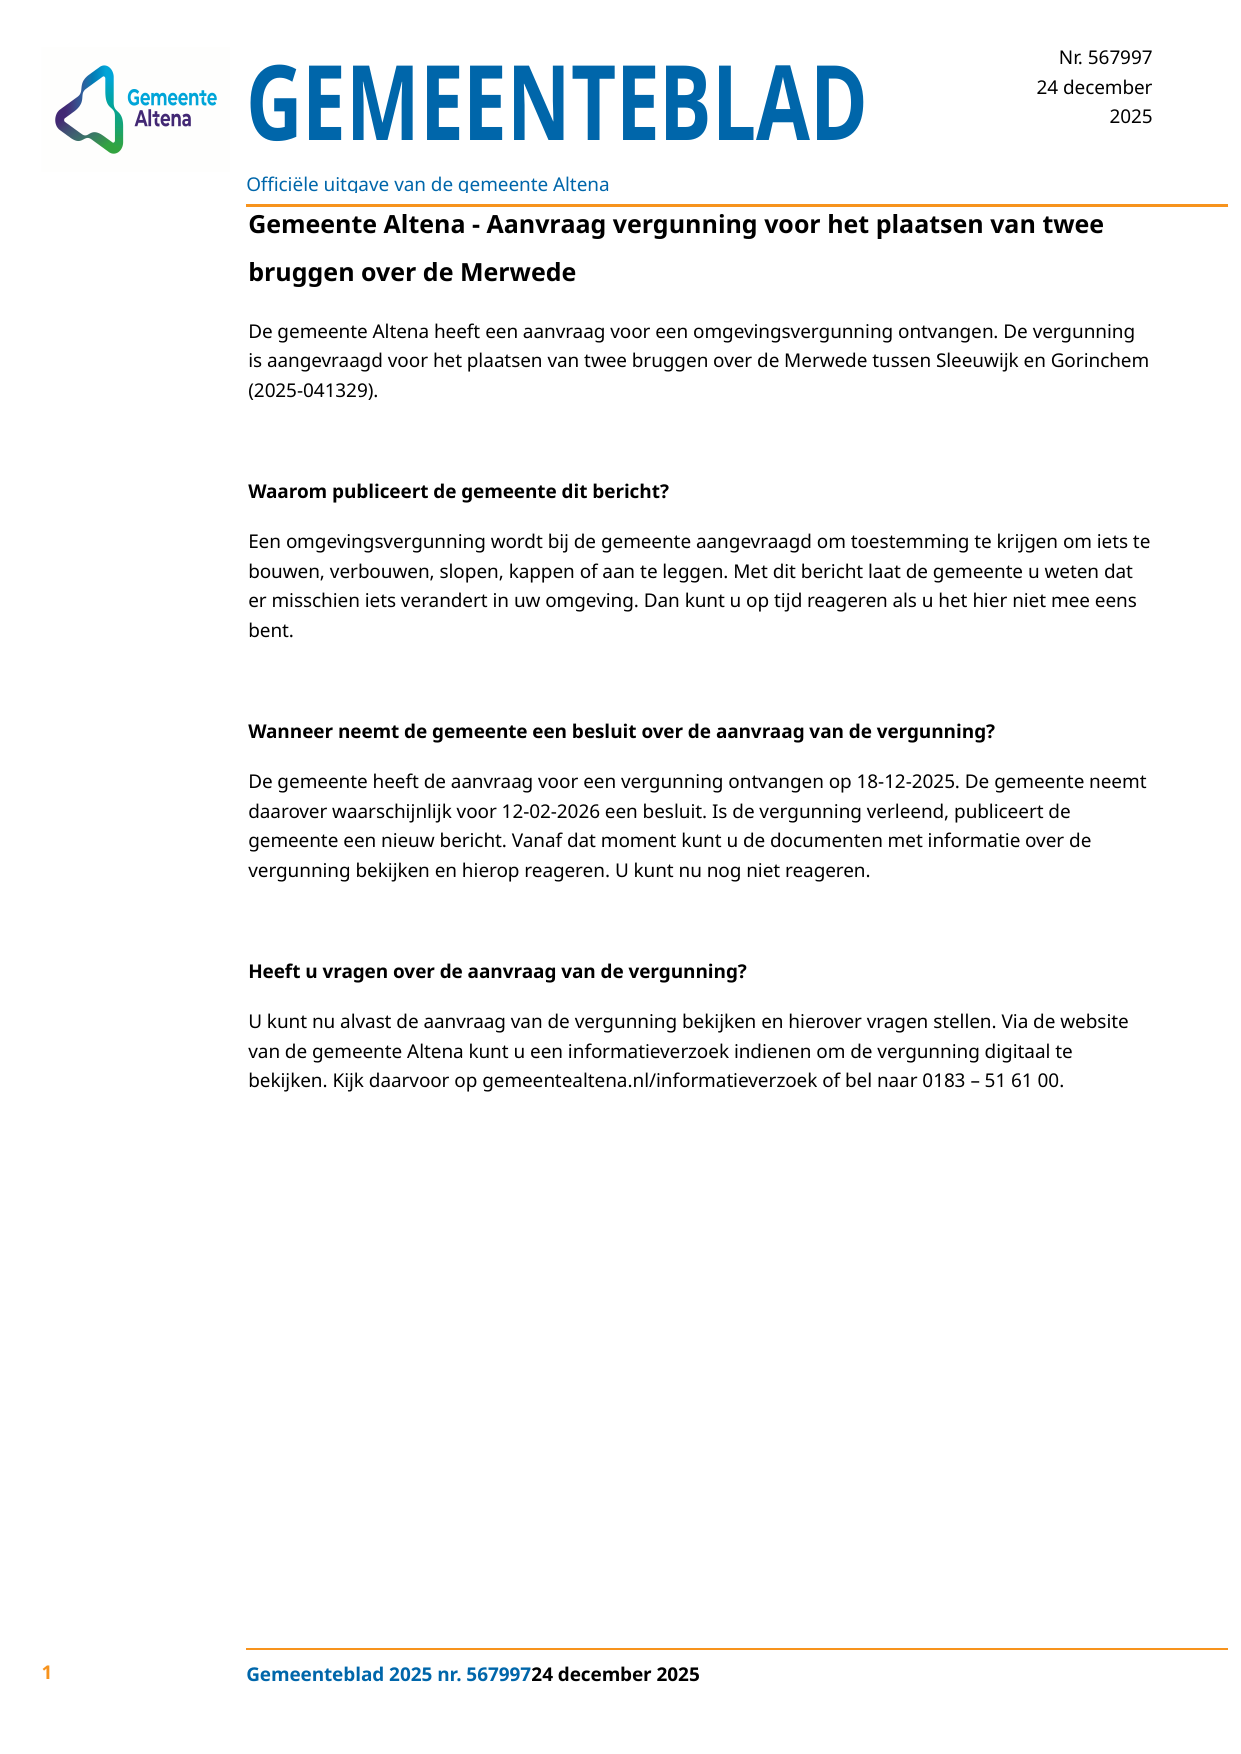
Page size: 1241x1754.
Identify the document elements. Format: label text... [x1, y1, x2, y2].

picture [41, 47, 231, 172]
text Waarom publiceert de gemeente dit bericht? [248, 478, 1152, 504]
text Gemeente Altena - Aanvraag vergunning voor het plaatsen van twee bruggen over de Merwede [248, 207, 1152, 288]
text De gemeente Altena heeft een aanvraag voor een omgevingsvergunning ontvangen. De vergunning is aangevraagd voor het plaatsen van twee bruggen over de Merwede tussen Sleeuwijk en Gorinchem (2025-041329). [248, 318, 1152, 403]
text Wanneer neemt de gemeente een besluit over de aanvraag van de vergunning? [248, 718, 1152, 744]
text U kunt nu alvast de aanvraag van de vergunning bekijken en hierover vragen stellen. Via de website van de gemeente Altena kunt u een informatieverzoek indienen om de vergunning digitaal te bekijken. Kijk daarvoor op gemeentealtena.nl/informatieverzoek of bel naar 0183 – 51 61 00. [248, 1008, 1152, 1093]
text Een omgevingsvergunning wordt bij de gemeente aangevraagd om toestemming te krijgen om iets te bouwen, verbouwen, slopen, kappen of aan te leggen. Met dit bericht laat de gemeente u weten dat er misschien iets verandert in uw omgeving. Dan kunt u op tijd reageren als u het hier niet mee eens bent. [248, 528, 1152, 643]
text De gemeente heeft de aanvraag voor een vergunning ontvangen op 18-12-2025. De gemeente neemt daarover waarschijnlijk voor 12-02-2026 een besluit. Is de vergunning verleend, publiceert de gemeente een nieuw bericht. Vanaf dat moment kunt u de documenten met informatie over de vergunning bekijken en hierop reageren. U kunt nu nog niet reageren. [248, 768, 1152, 883]
text Heeft u vragen over de aanvraag van de vergunning? [248, 958, 1152, 984]
